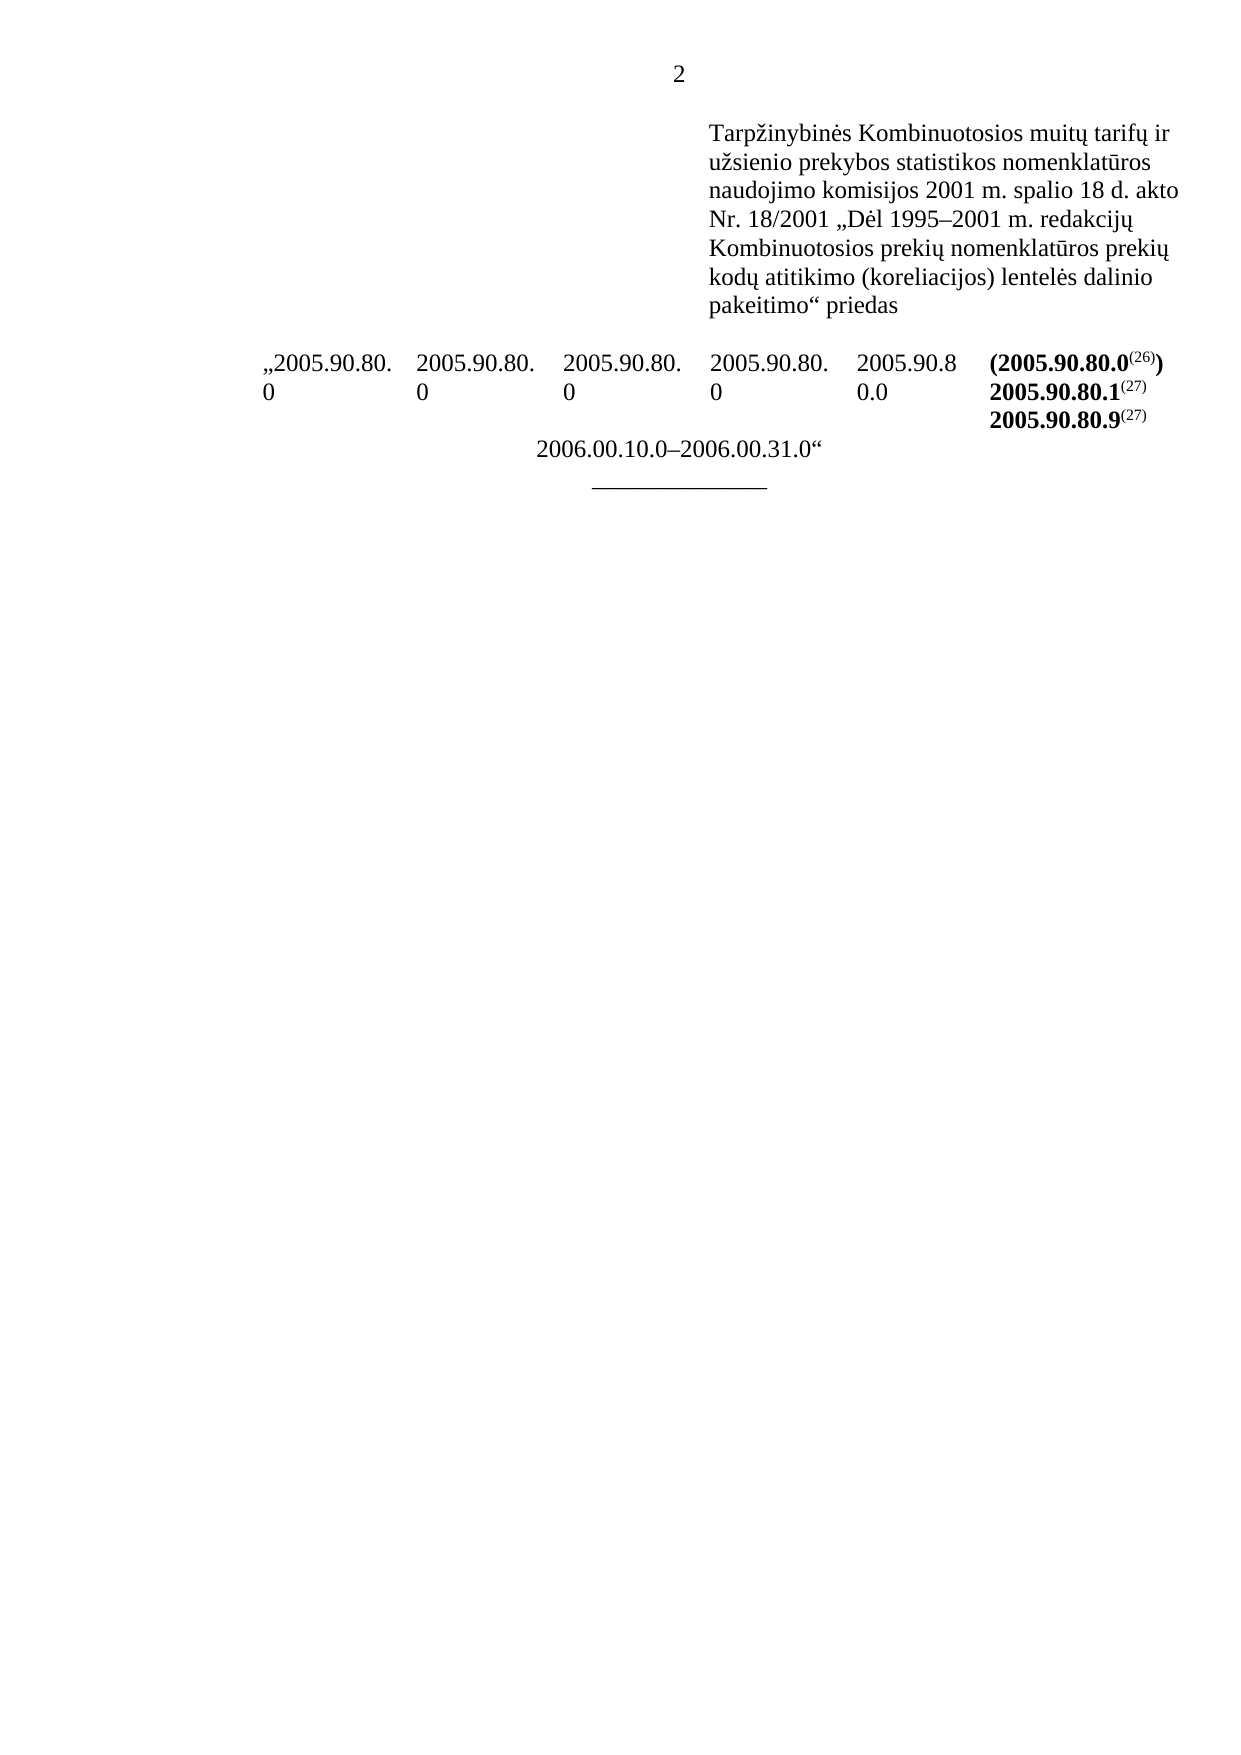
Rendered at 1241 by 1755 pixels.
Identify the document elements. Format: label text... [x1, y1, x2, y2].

table_header 2005.90.80.0 [405, 348, 552, 434]
text ______________ [177, 463, 1181, 492]
table_cell 2006.00.10.0–2006.00.31.0“ [177, 434, 1181, 463]
table_header 2005.90.80.0 [845, 348, 978, 434]
table_header 2005.90.80.0 [699, 348, 845, 434]
table_header (2005.90.80.0(26)) 2005.90.80.1(27) 2005.90.80.9(27) [978, 348, 1181, 434]
text Tarpžinybinės Kombinuotosios muitų tarifų ir užsienio prekybos statistikos nomenklatūros naudojimo komisijos 2001 m. spalio 18 d. akto Nr. 18/2001 „Dėl 1995–2001 m. redakcijų Kombinuotosios prekių nomenklatūros prekių kodų atitikimo (koreliacijos) lentelės dalinio pakeitimo“ priedas [709, 118, 1181, 319]
table_header 2005.90.80.0 [552, 348, 698, 434]
table_header „2005.90.80.0 [177, 348, 405, 434]
